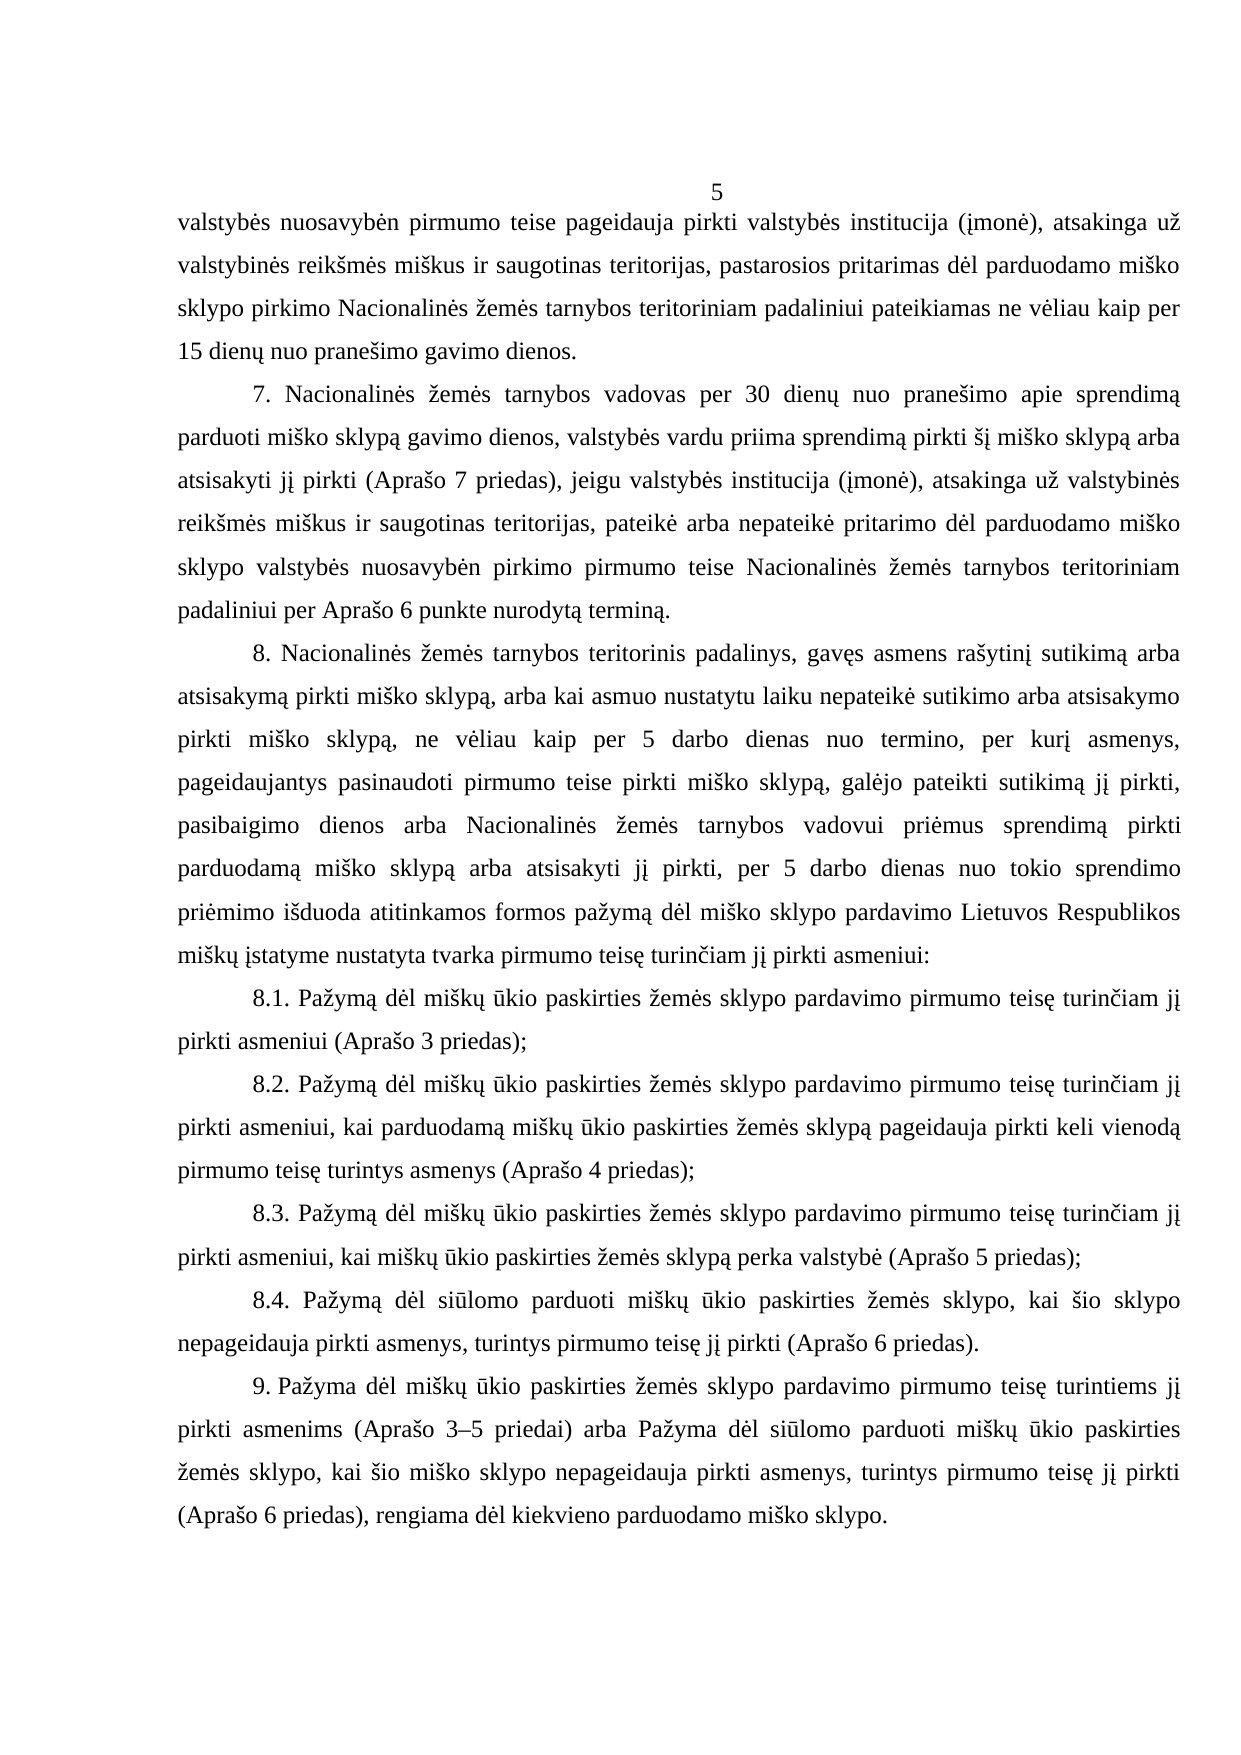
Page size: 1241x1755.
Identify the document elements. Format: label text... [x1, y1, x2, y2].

text valstybės nuosavybėn pirmumo teise pageidauja pirkti valstybės institucija (įmonė), atsakinga už valstybinės reikšmės miškus ir saugotinas teritorijas, pastarosios pritarimas dėl parduodamo miško sklypo pirkimo Nacionalinės žemės tarnybos teritoriniam padaliniui pateikiamas ne vėliau kaip per 15 dienų nuo pranešimo gavimo dienos. [177, 207, 1181, 365]
text 7. Nacionalinės žemės tarnybos vadovas per 30 dienų nuo pranešimo apie sprendimą parduoti miško sklypą gavimo dienos, valstybės vardu priima sprendimą pirkti šį miško sklypą arba atsisakyti jį pirkti (Aprašo 7 priedas), jeigu valstybės institucija (įmonė), atsakinga už valstybinės reikšmės miškus ir saugotinas teritorijas, pateikė arba nepateikė pritarimo dėl parduodamo miško sklypo valstybės nuosavybėn pirkimo pirmumo teise Nacionalinės žemės tarnybos teritoriniam padaliniui per Aprašo 6 punkte nurodytą terminą. [177, 379, 1181, 623]
text 8.2. Pažymą dėl miškų ūkio paskirties žemės sklypo pardavimo pirmumo teisę turinčiam jį pirkti asmeniui, kai parduodamą miškų ūkio paskirties žemės sklypą pageidauja pirkti keli vienodą pirmumo teisę turintys asmenys (Aprašo 4 priedas); [177, 1069, 1181, 1184]
text 8. Nacionalinės žemės tarnybos teritorinis padalinys, gavęs asmens rašytinį sutikimą arba atsisakymą pirkti miško sklypą, arba kai asmuo nustatytu laiku nepateikė sutikimo arba atsisakymo pirkti miško sklypą, ne vėliau kaip per 5 darbo dienas nuo termino, per kurį asmenys, pageidaujantys pasinaudoti pirmumo teise pirkti miško sklypą, galėjo pateikti sutikimą jį pirkti, pasibaigimo dienos arba Nacionalinės žemės tarnybos vadovui priėmus sprendimą pirkti parduodamą miško sklypą arba atsisakyti jį pirkti, per 5 darbo dienas nuo tokio sprendimo priėmimo išduoda atitinkamos formos pažymą dėl miško sklypo pardavimo Lietuvos Respublikos miškų įstatyme nustatyta tvarka pirmumo teisę turinčiam jį pirkti asmeniui: [177, 638, 1181, 968]
text 8.4. Pažymą dėl siūlomo parduoti miškų ūkio paskirties žemės sklypo, kai šio sklypo nepageidauja pirkti asmenys, turintys pirmumo teisę jį pirkti (Aprašo 6 priedas). [177, 1285, 1181, 1357]
text 8.3. Pažymą dėl miškų ūkio paskirties žemės sklypo pardavimo pirmumo teisę turinčiam jį pirkti asmeniui, kai miškų ūkio paskirties žemės sklypą perka valstybė (Aprašo 5 priedas); [177, 1198, 1181, 1270]
text 8.1. Pažymą dėl miškų ūkio paskirties žemės sklypo pardavimo pirmumo teisę turinčiam jį pirkti asmeniui (Aprašo 3 priedas); [177, 983, 1181, 1055]
text 9. Pažyma dėl miškų ūkio paskirties žemės sklypo pardavimo pirmumo teisę turintiems jį pirkti asmenims (Aprašo 3–5 priedai) arba Pažyma dėl siūlomo parduoti miškų ūkio paskirties žemės sklypo, kai šio miško sklypo nepageidauja pirkti asmenys, turintys pirmumo teisę jį pirkti (Aprašo 6 priedas), rengiama dėl kiekvieno parduodamo miško sklypo. [177, 1371, 1181, 1529]
